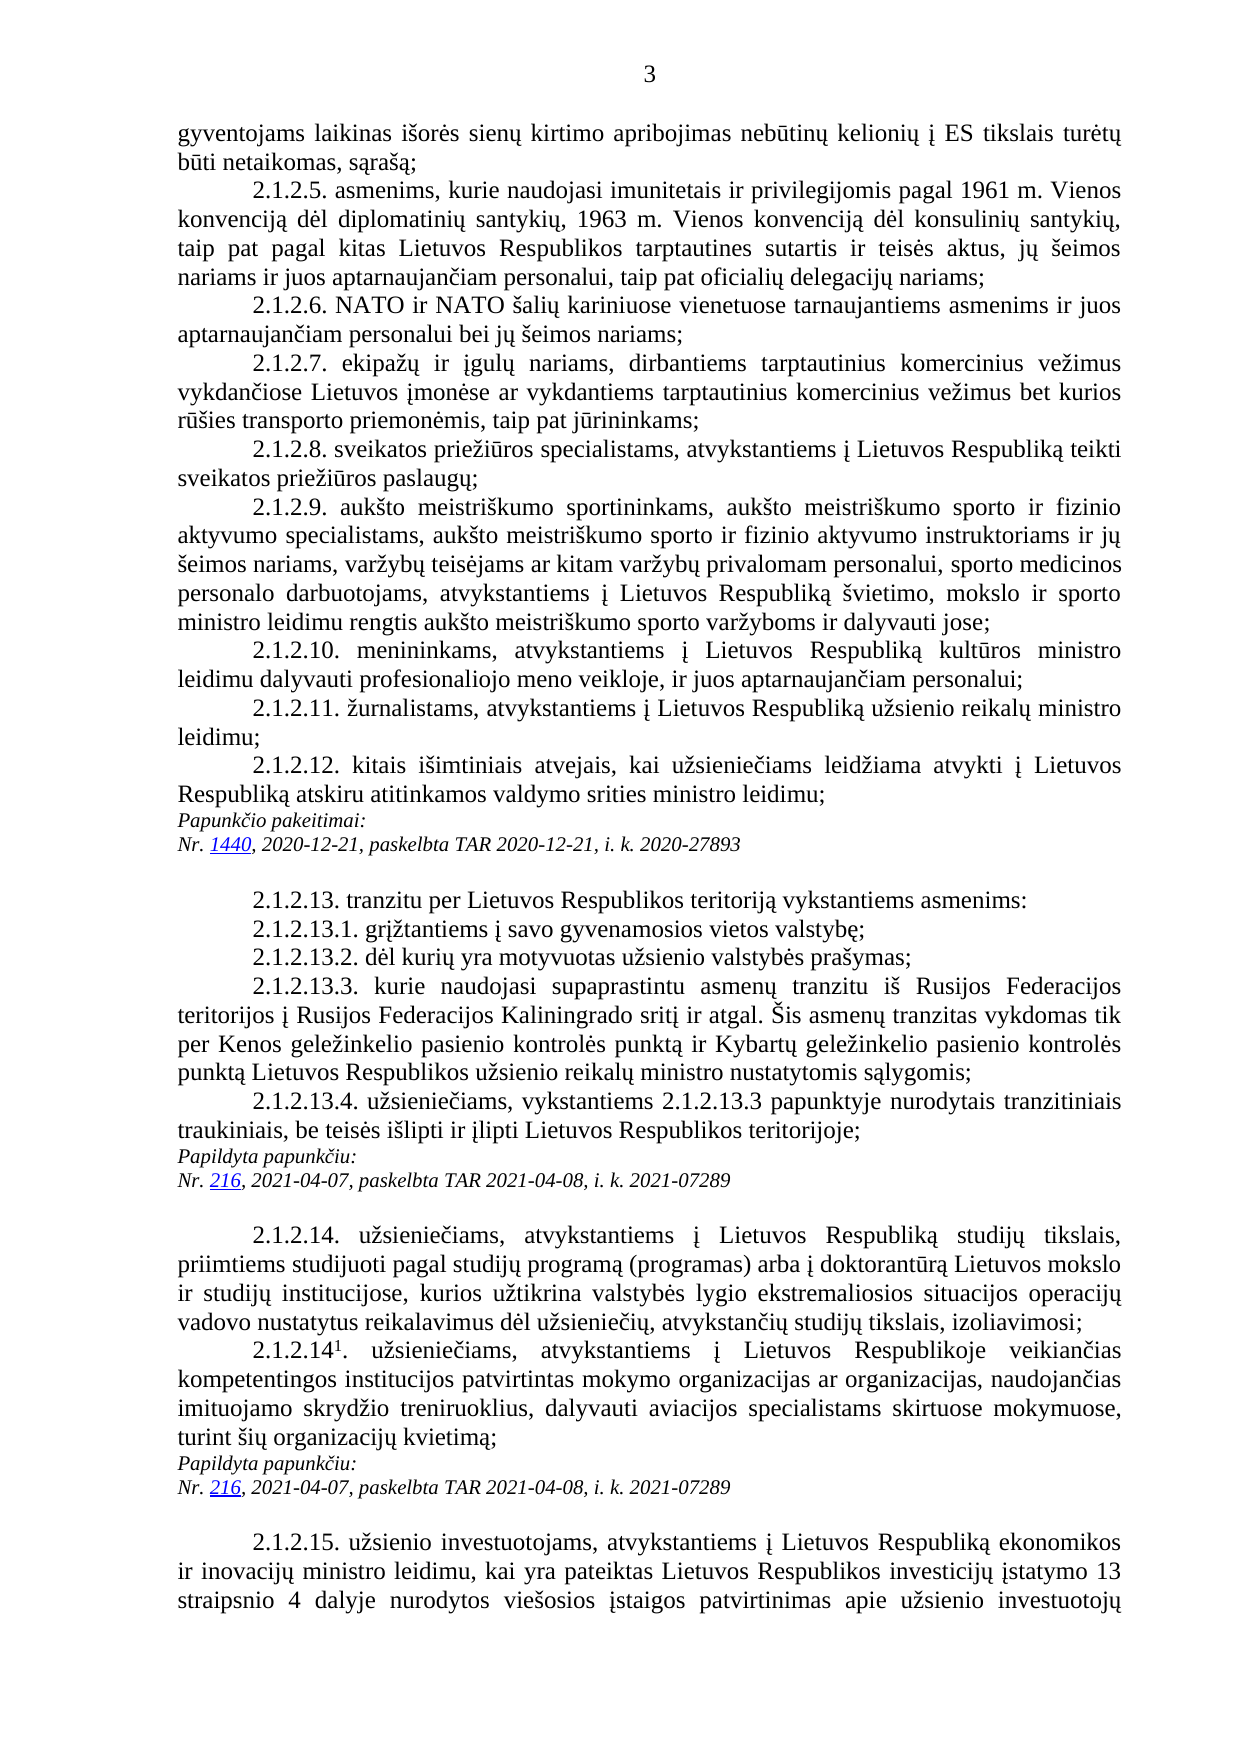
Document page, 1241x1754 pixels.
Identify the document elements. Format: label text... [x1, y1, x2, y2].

text 2.1.2.5. asmenims, kurie naudojasi imunitetais ir privilegijomis pagal 1961 m. Vienos konvenciją dėl diplomatinių santykių, 1963 m. Vienos konvenciją dėl konsulinių santykių, taip pat pagal kitas Lietuvos Respublikos tarptautines sutartis ir teisės aktus, jų šeimos nariams ir juos aptarnaujančiam personalui, taip pat oficialių delegacijų nariams; [177, 176, 1122, 291]
text 2.1.2.14. užsieniečiams, atvykstantiems į Lietuvos Respubliką studijų tikslais, priimtiems studijuoti pagal studijų programą (programas) arba į doktorantūrą Lietuvos mokslo ir studijų institucijose, kurios užtikrina valstybės lygio ekstremaliosios situacijos operacijų vadovo nustatytus reikalavimus dėl užsieniečių, atvykstančių studijų tikslais, izoliavimosi; [177, 1221, 1122, 1336]
text 2.1.2.13.2. dėl kurių yra motyvuotas užsienio valstybės prašymas; [177, 942, 1122, 971]
text 2.1.2.10. menininkams, atvykstantiems į Lietuvos Respubliką kultūros ministro leidimu dalyvauti profesionaliojo meno veikloje, ir juos aptarnaujančiam personalui; [177, 636, 1122, 693]
text 2.1.2.13.3. kurie naudojasi supaprastintu asmenų tranzitu iš Rusijos Federacijos teritorijos į Rusijos Federacijos Kaliningrado sritį ir atgal. Šis asmenų tranzitas vykdomas tik per Kenos geležinkelio pasienio kontrolės punktą ir Kybartų geležinkelio pasienio kontrolės punktą Lietuvos Respublikos užsienio reikalų ministro nustatytomis sąlygomis; [177, 971, 1122, 1086]
text Nr. 216, 2021-04-07, paskelbta TAR 2021-04-08, i. k. 2021-07289 [177, 1475, 1122, 1499]
text 2.1.2.7. ekipažų ir įgulų nariams, dirbantiems tarptautinius komercinius vežimus vykdančiose Lietuvos įmonėse ar vykdantiems tarptautinius komercinius vežimus bet kurios rūšies transporto priemonėmis, taip pat jūrininkams; [177, 348, 1122, 434]
text Papunkčio pakeitimai: [177, 808, 1122, 832]
text Papildyta papunkčiu: [177, 1451, 1122, 1475]
text 2.1.2.141. užsieniečiams, atvykstantiems į Lietuvos Respublikoje veikiančias kompetentingos institucijos patvirtintas mokymo organizacijas ar organizacijas, naudojančias imituojamo skrydžio treniruoklius, dalyvauti aviacijos specialistams skirtuose mokymuose, turint šių organizacijų kvietimą; [177, 1336, 1122, 1451]
text Nr. 216, 2021-04-07, paskelbta TAR 2021-04-08, i. k. 2021-07289 [177, 1168, 1122, 1192]
text 2.1.2.8. sveikatos priežiūros specialistams, atvykstantiems į Lietuvos Respubliką teikti sveikatos priežiūros paslaugų; [177, 434, 1122, 492]
text Nr. 1440, 2020-12-21, paskelbta TAR 2020-12-21, i. k. 2020-27893 [177, 832, 1122, 856]
text 2.1.2.13.4. užsieniečiams, vykstantiems 2.1.2.13.3 papunktyje nurodytais tranzitiniais traukiniais, be teisės išlipti ir įlipti Lietuvos Respublikos teritorijoje; [177, 1086, 1122, 1144]
text 2.1.2.15. užsienio investuotojams, atvykstantiems į Lietuvos Respubliką ekonomikos ir inovacijų ministro leidimu, kai yra pateiktas Lietuvos Respublikos investicijų įstatymo 13 straipsnio 4 dalyje nurodytos viešosios įstaigos patvirtinimas apie užsienio investuotojų [177, 1527, 1122, 1614]
text 2.1.2.6. NATO ir NATO šalių kariniuose vienetuose tarnaujantiems asmenims ir juos aptarnaujančiam personalui bei jų šeimos nariams; [177, 291, 1122, 348]
text 2.1.2.9. aukšto meistriškumo sportininkams, aukšto meistriškumo sporto ir fizinio aktyvumo specialistams, aukšto meistriškumo sporto ir fizinio aktyvumo instruktoriams ir jų šeimos nariams, varžybų teisėjams ar kitam varžybų privalomam personalui, sporto medicinos personalo darbuotojams, atvykstantiems į Lietuvos Respubliką švietimo, mokslo ir sporto ministro leidimu rengtis aukšto meistriškumo sporto varžyboms ir dalyvauti jose; [177, 492, 1122, 636]
text Papildyta papunkčiu: [177, 1144, 1122, 1168]
text 2.1.2.13.1. grįžtantiems į savo gyvenamosios vietos valstybę; [177, 914, 1122, 942]
text 2.1.2.12. kitais išimtiniais atvejais, kai užsieniečiams leidžiama atvykti į Lietuvos Respubliką atskiru atitinkamos valdymo srities ministro leidimu; [177, 751, 1122, 808]
text 2.1.2.13. tranzitu per Lietuvos Respublikos teritoriją vykstantiems asmenims: [177, 885, 1122, 914]
text 2.1.2.11. žurnalistams, atvykstantiems į Lietuvos Respubliką užsienio reikalų ministro leidimu; [177, 693, 1122, 751]
text gyventojams laikinas išorės sienų kirtimo apribojimas nebūtinų kelionių į ES tikslais turėtų būti netaikomas, sąrašą; [177, 118, 1122, 176]
